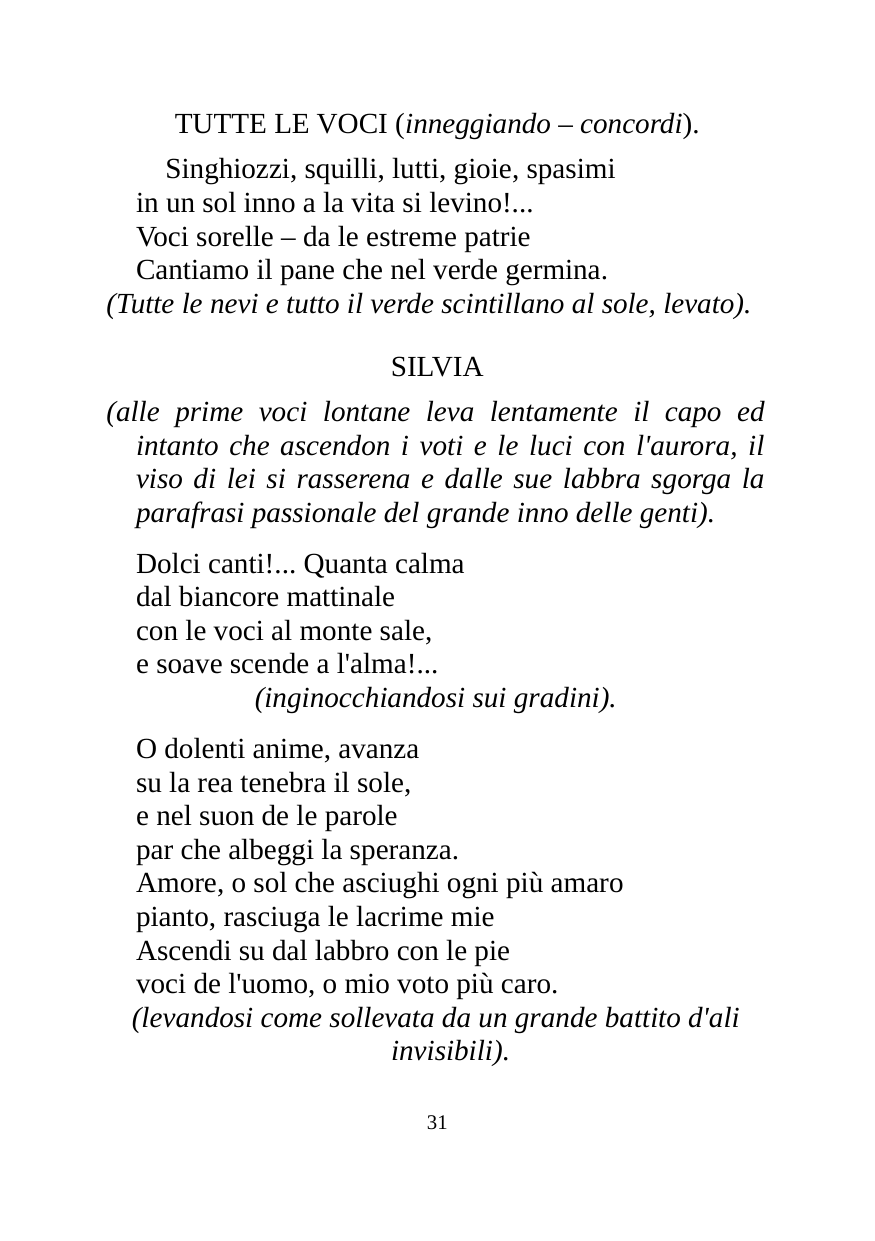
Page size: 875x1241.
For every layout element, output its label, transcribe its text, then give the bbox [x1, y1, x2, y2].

text (alle prime voci lontane leva lentamente il capo ed intanto che ascendon i voti e le luci con l'aurora, il viso di lei si rasserena e dalle sue labbra sgorga la parafrasi passionale del grande inno delle genti). [106, 394, 768, 528]
text TUTTE LE VOCI (inneggiando – concordi). [106, 106, 768, 140]
text (inginocchiandosi sui gradini). [106, 680, 768, 714]
text (levandosi come sollevata da un grande battito d'ali invisibili). [106, 1000, 768, 1067]
text (Tutte le nevi e tutto il verde scintillano al sole, levato). [106, 286, 768, 319]
text Dolci canti!... Quanta calma dal biancore mattinale con le voci al monte sale, e soave scende a l'alma!... [136, 546, 768, 680]
text Singhiozzi, squilli, lutti, gioie, spasimi in un sol inno a la vita si levino!... Voci sorelle – da le estreme patrie Cantiamo il pane che nel verde germina. [136, 152, 768, 286]
text O dolenti anime, avanza su la rea tenebra il sole, e nel suon de le parole par che albeggi la speranza. Amore, o sol che asciughi ogni più amaro pianto, rasciuga le lacrime mie Ascendi su dal labbro con le pie voci de l'uomo, o mio voto più caro. [136, 731, 768, 1000]
text SILVIA [106, 349, 768, 382]
